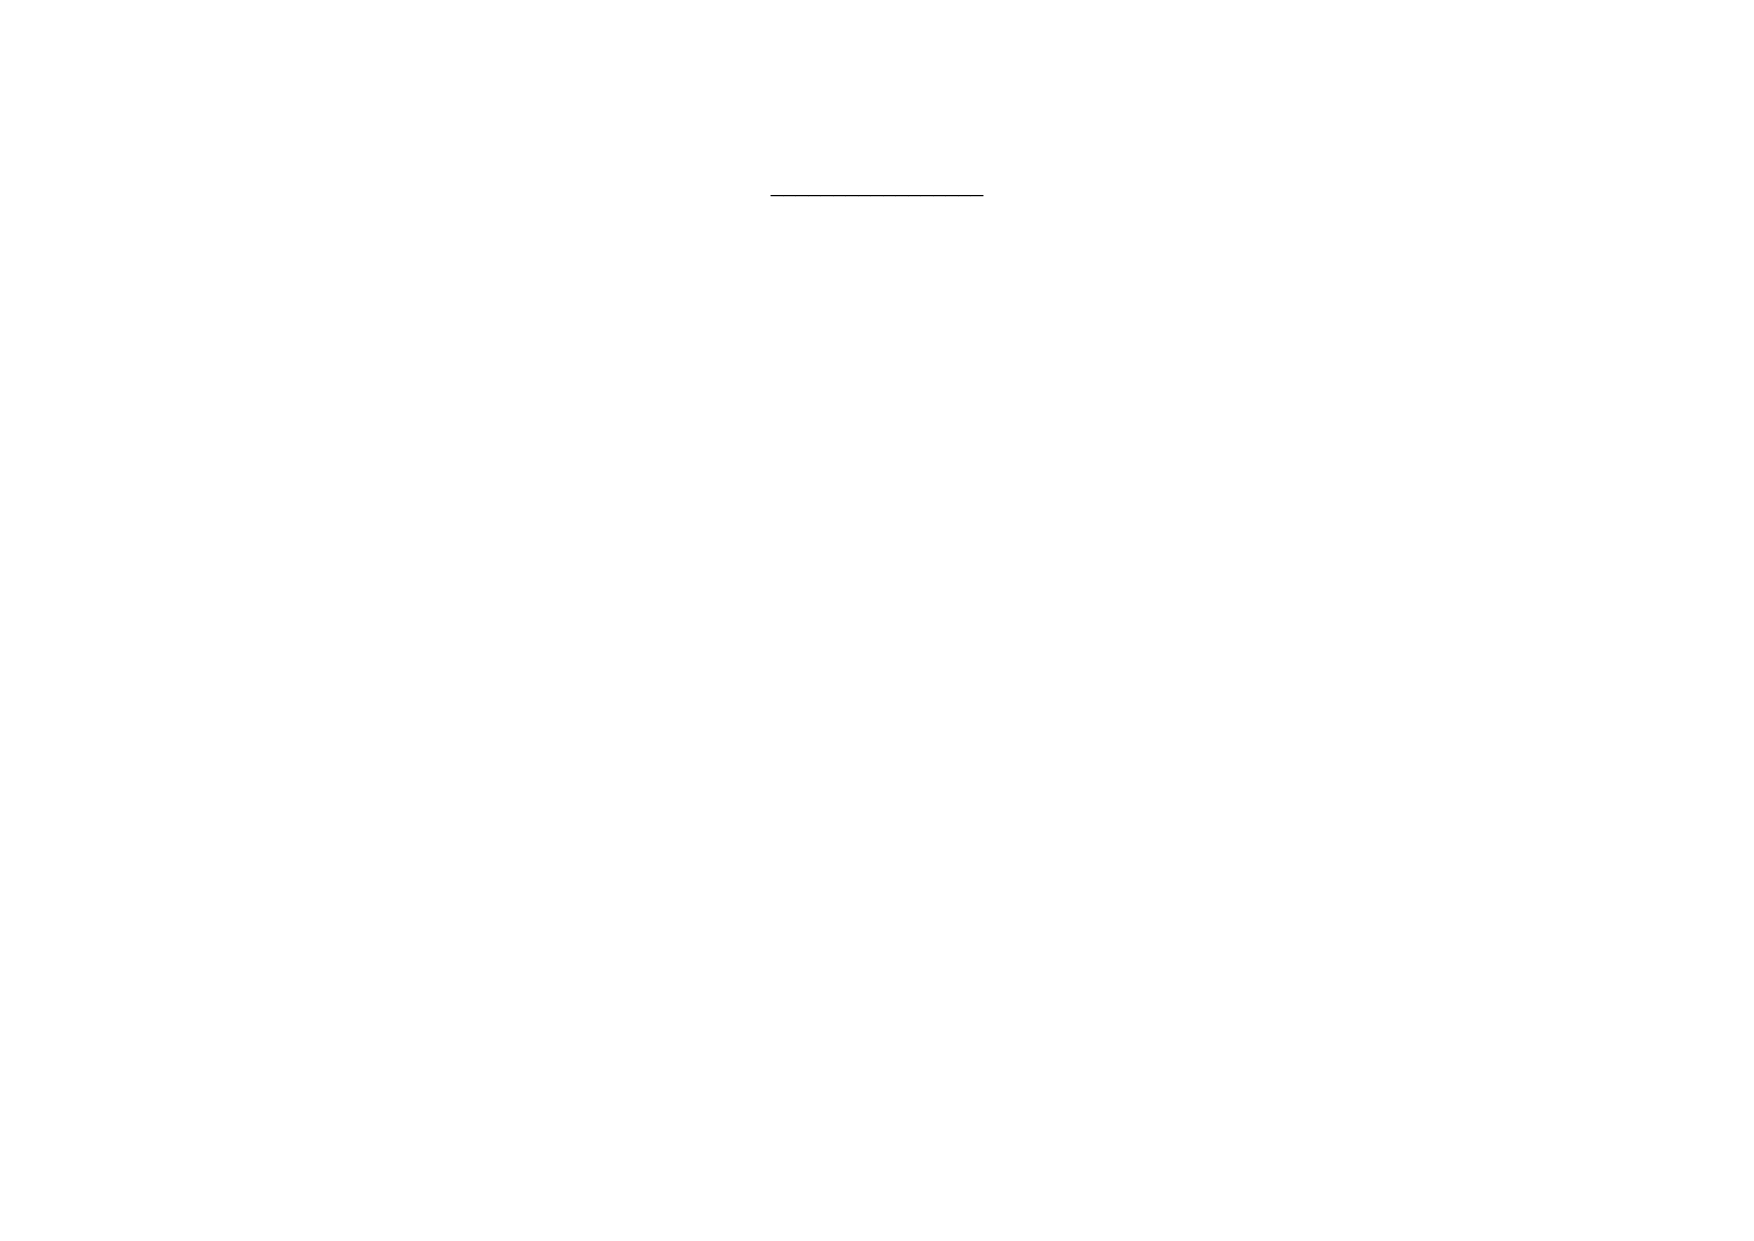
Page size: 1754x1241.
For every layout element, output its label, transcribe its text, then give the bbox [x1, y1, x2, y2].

text _________________ [118, 171, 1635, 199]
